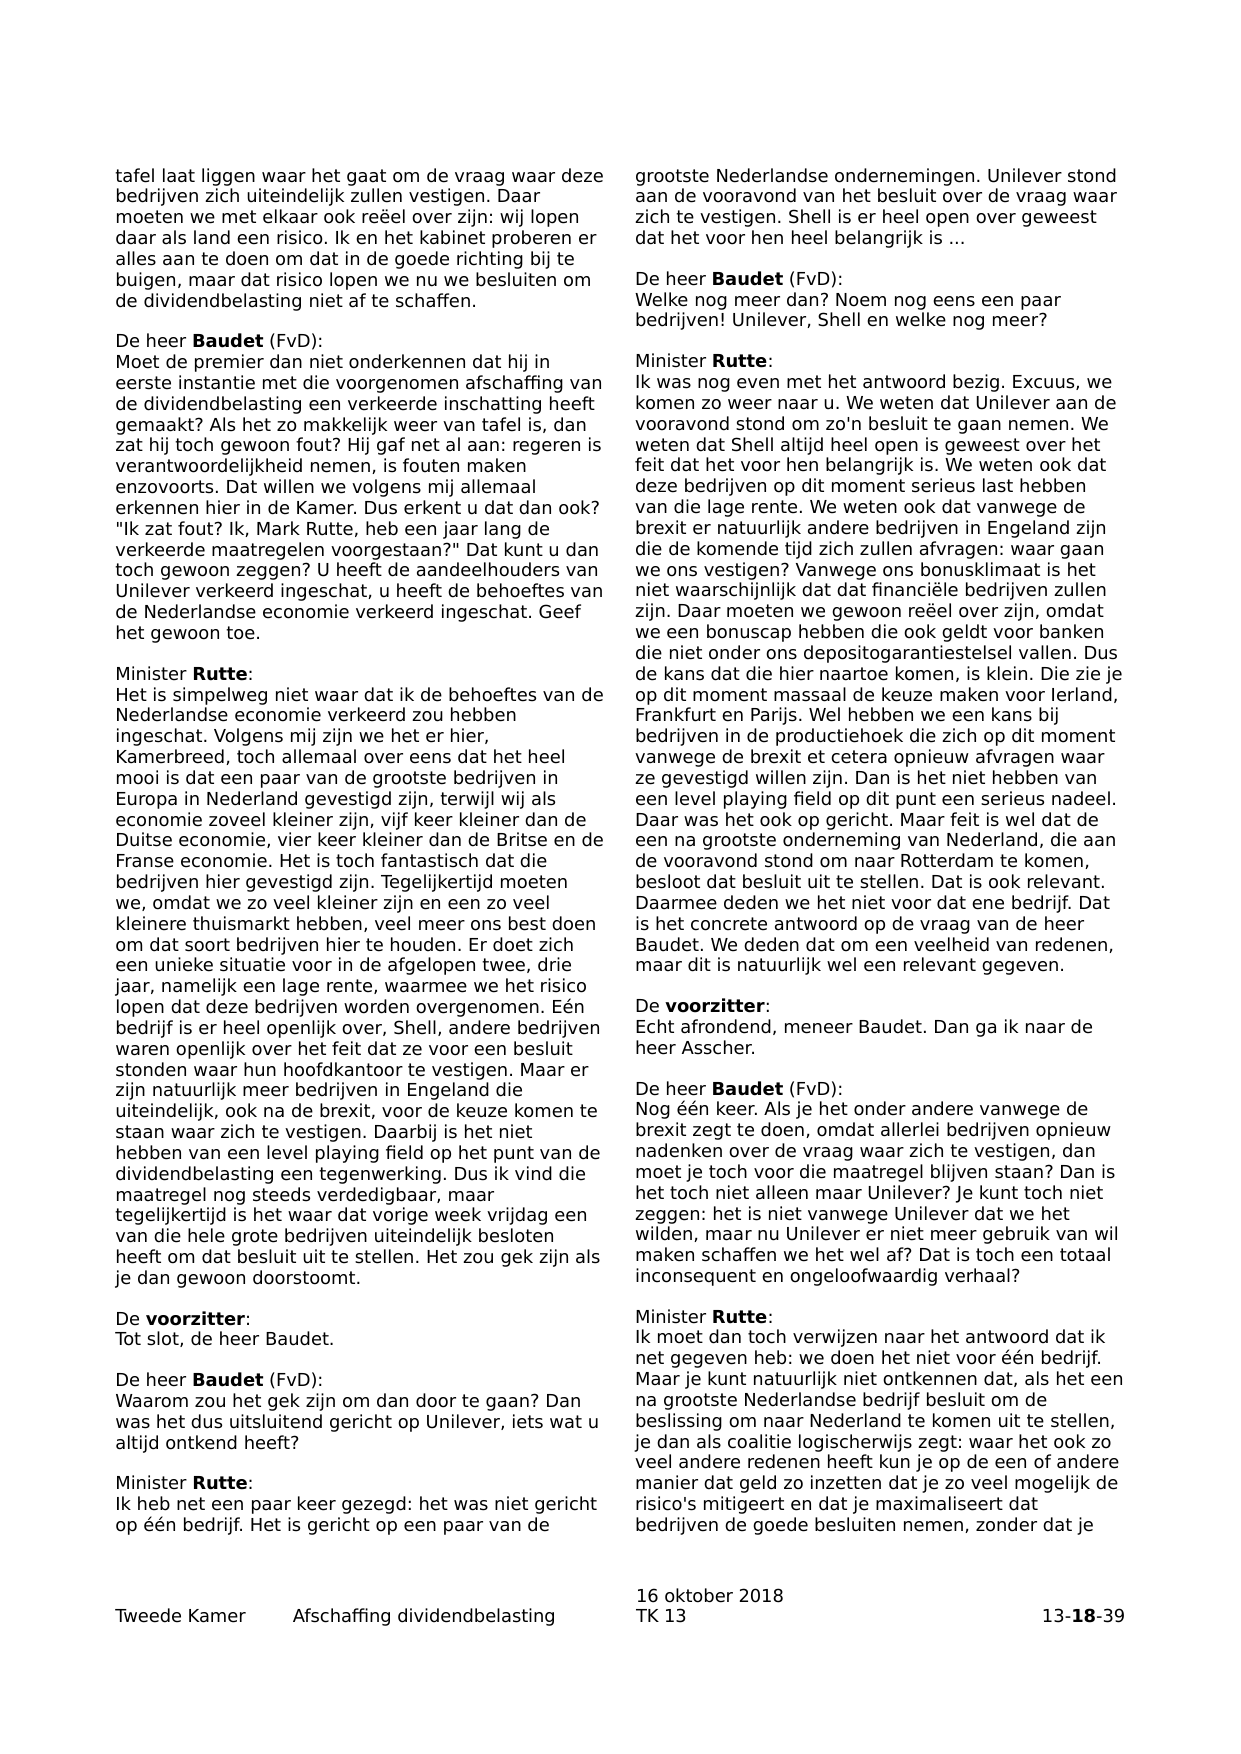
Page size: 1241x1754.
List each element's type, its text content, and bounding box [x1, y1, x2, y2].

text Tot slot, de heer Baudet. [115, 1329, 605, 1350]
text De voorzitter: [115, 1308, 605, 1329]
text Echt afrondend, meneer Baudet. Dan ga ik naar de heer Asscher. [635, 1017, 1125, 1058]
text De heer Baudet (FvD): [115, 331, 605, 352]
text De heer Baudet (FvD): [635, 1078, 1125, 1099]
text Ik heb net een paar keer gezegd: het was niet gericht op één bedrijf. Het is gericht op een paar van de [115, 1494, 605, 1536]
text Het is simpelweg niet waar dat ik de behoeftes van de Nederlandse economie verkeerd zou hebben ingeschat. Volgens mij zijn we het er hier, Kamerbreed, toch allemaal over eens dat het heel mooi is dat een paar van de grootste bedrijven in Europa in Nederland gevestigd zijn, terwijl wij als economie zoveel kleiner zijn, vijf keer kleiner dan de Duitse economie, vier keer kleiner dan de Britse en de Franse economie. Het is toch fantastisch dat die bedrijven hier gevestigd zijn. Tegelijkertijd moeten we, omdat we zo veel kleiner zijn en een zo veel kleinere thuismarkt hebben, veel meer ons best doen om dat soort bedrijven hier te houden. Er doet zich een unieke situatie voor in de afgelopen twee, drie jaar, namelijk een lage rente, waarmee we het risico lopen dat deze bedrijven worden overgenomen. Eén bedrijf is er heel openlijk over, Shell, andere bedrijven waren openlijk over het feit dat ze voor een besluit stonden waar hun hoofdkantoor te vestigen. Maar er zijn natuurlijk meer bedrijven in Engeland die uiteindelijk, ook na de brexit, voor de keuze komen te staan waar zich te vestigen. Daarbij is het niet hebben van een level playing field op het punt van de dividendbelasting een tegenwerking. Dus ik vind die maatregel nog steeds verdedigbaar, maar tegelijkertijd is het waar dat vorige week vrijdag een van die hele grote bedrijven uiteindelijk besloten heeft om dat besluit uit te stellen. Het zou gek zijn als je dan gewoon doorstoomt. [115, 684, 605, 1288]
text Ik moet dan toch verwijzen naar het antwoord dat ik net gegeven heb: we doen het niet voor één bedrijf. Maar je kunt natuurlijk niet ontkennen dat, als het een na grootste Nederlandse bedrijf besluit om de beslissing om naar Nederland te komen uit te stellen, je dan als coalitie logischerwijs zegt: waar het ook zo veel andere redenen heeft kun je op de een of andere manier dat geld zo inzetten dat je zo veel mogelijk de risico's mitigeert en dat je maximaliseert dat bedrijven de goede besluiten nemen, zonder dat je [635, 1327, 1125, 1536]
text Ik was nog even met het antwoord bezig. Excuus, we komen zo weer naar u. We weten dat Unilever aan de vooravond stond om zo'n besluit te gaan nemen. We weten dat Shell altijd heel open is geweest over het feit dat het voor hen belangrijk is. We weten ook dat deze bedrijven op dit moment serieus last hebben van die lage rente. We weten ook dat vanwege de brexit er natuurlijk andere bedrijven in Engeland zijn die de komende tijd zich zullen afvragen: waar gaan we ons vestigen? Vanwege ons bonusklimaat is het niet waarschijnlijk dat dat financiële bedrijven zullen zijn. Daar moeten we gewoon reëel over zijn, omdat we een bonuscap hebben die ook geldt voor banken die niet onder ons depositogarantiestelsel vallen. Dus de kans dat die hier naartoe komen, is klein. Die zie je op dit moment massaal de keuze maken voor Ierland, Frankfurt en Parijs. Wel hebben we een kans bij bedrijven in de productiehoek die zich op dit moment vanwege de brexit et cetera opnieuw afvragen waar ze gevestigd willen zijn. Dan is het niet hebben van een level playing field op dit punt een serieus nadeel. Daar was het ook op gericht. Maar feit is wel dat de een na grootste onderneming van Nederland, die aan de vooravond stond om naar Rotterdam te komen, besloot dat besluit uit te stellen. Dat is ook relevant. Daarmee deden we het niet voor dat ene bedrijf. Dat is het concrete antwoord op de vraag van de heer Baudet. We deden dat om een veelheid van redenen, maar dit is natuurlijk wel een relevant gegeven. [635, 372, 1125, 976]
text Minister Rutte: [635, 351, 1125, 372]
text Minister Rutte: [635, 1307, 1125, 1327]
text Waarom zou het gek zijn om dan door te gaan? Dan was het dus uitsluitend gericht op Unilever, iets wat u altijd ontkend heeft? [115, 1391, 605, 1453]
text Nog één keer. Als je het onder andere vanwege de brexit zegt te doen, omdat allerlei bedrijven opnieuw nadenken over de vraag waar zich te vestigen, dan moet je toch voor die maatregel blijven staan? Dan is het toch niet alleen maar Unilever? Je kunt toch niet zeggen: het is niet vanwege Unilever dat we het wilden, maar nu Unilever er niet meer gebruik van wil maken schaffen we het wel af? Dat is toch een totaal inconsequent en ongeloofwaardig verhaal? [635, 1099, 1125, 1287]
text grootste Nederlandse ondernemingen. Unilever stond aan de vooravond van het besluit over de vraag waar zich te vestigen. Shell is er heel open over geweest dat het voor hen heel belangrijk is ... [635, 165, 1125, 249]
text De voorzitter: [635, 996, 1125, 1017]
text Minister Rutte: [115, 663, 605, 684]
text tafel laat liggen waar het gaat om de vraag waar deze bedrijven zich uiteindelijk zullen vestigen. Daar moeten we met elkaar ook reëel over zijn: wij lopen daar als land een risico. Ik en het kabinet proberen er alles aan te doen om dat in de goede richting bij te buigen, maar dat risico lopen we nu we besluiten om de dividendbelasting niet af te schaffen. [115, 165, 605, 311]
text De heer Baudet (FvD): [115, 1370, 605, 1391]
text Moet de premier dan niet onderkennen dat hij in eerste instantie met die voorgenomen afschaffing van de dividendbelasting een verkeerde inschatting heeft gemaakt? Als het zo makkelijk weer van tafel is, dan zat hij toch gewoon fout? Hij gaf net al aan: regeren is verantwoordelijkheid nemen, is fouten maken enzovoorts. Dat willen we volgens mij allemaal erkennen hier in de Kamer. Dus erkent u dat dan ook? "Ik zat fout? Ik, Mark Rutte, heb een jaar lang de verkeerde maatregelen voorgestaan?" Dat kunt u dan toch gewoon zeggen? U heeft de aandeelhouders van Unilever verkeerd ingeschat, u heeft de behoeftes van de Nederlandse economie verkeerd ingeschat. Geef het gewoon toe. [115, 352, 605, 643]
text Welke nog meer dan? Noem nog eens een paar bedrijven! Unilever, Shell en welke nog meer? [635, 289, 1125, 331]
text Minister Rutte: [115, 1473, 605, 1494]
text De heer Baudet (FvD): [635, 269, 1125, 289]
